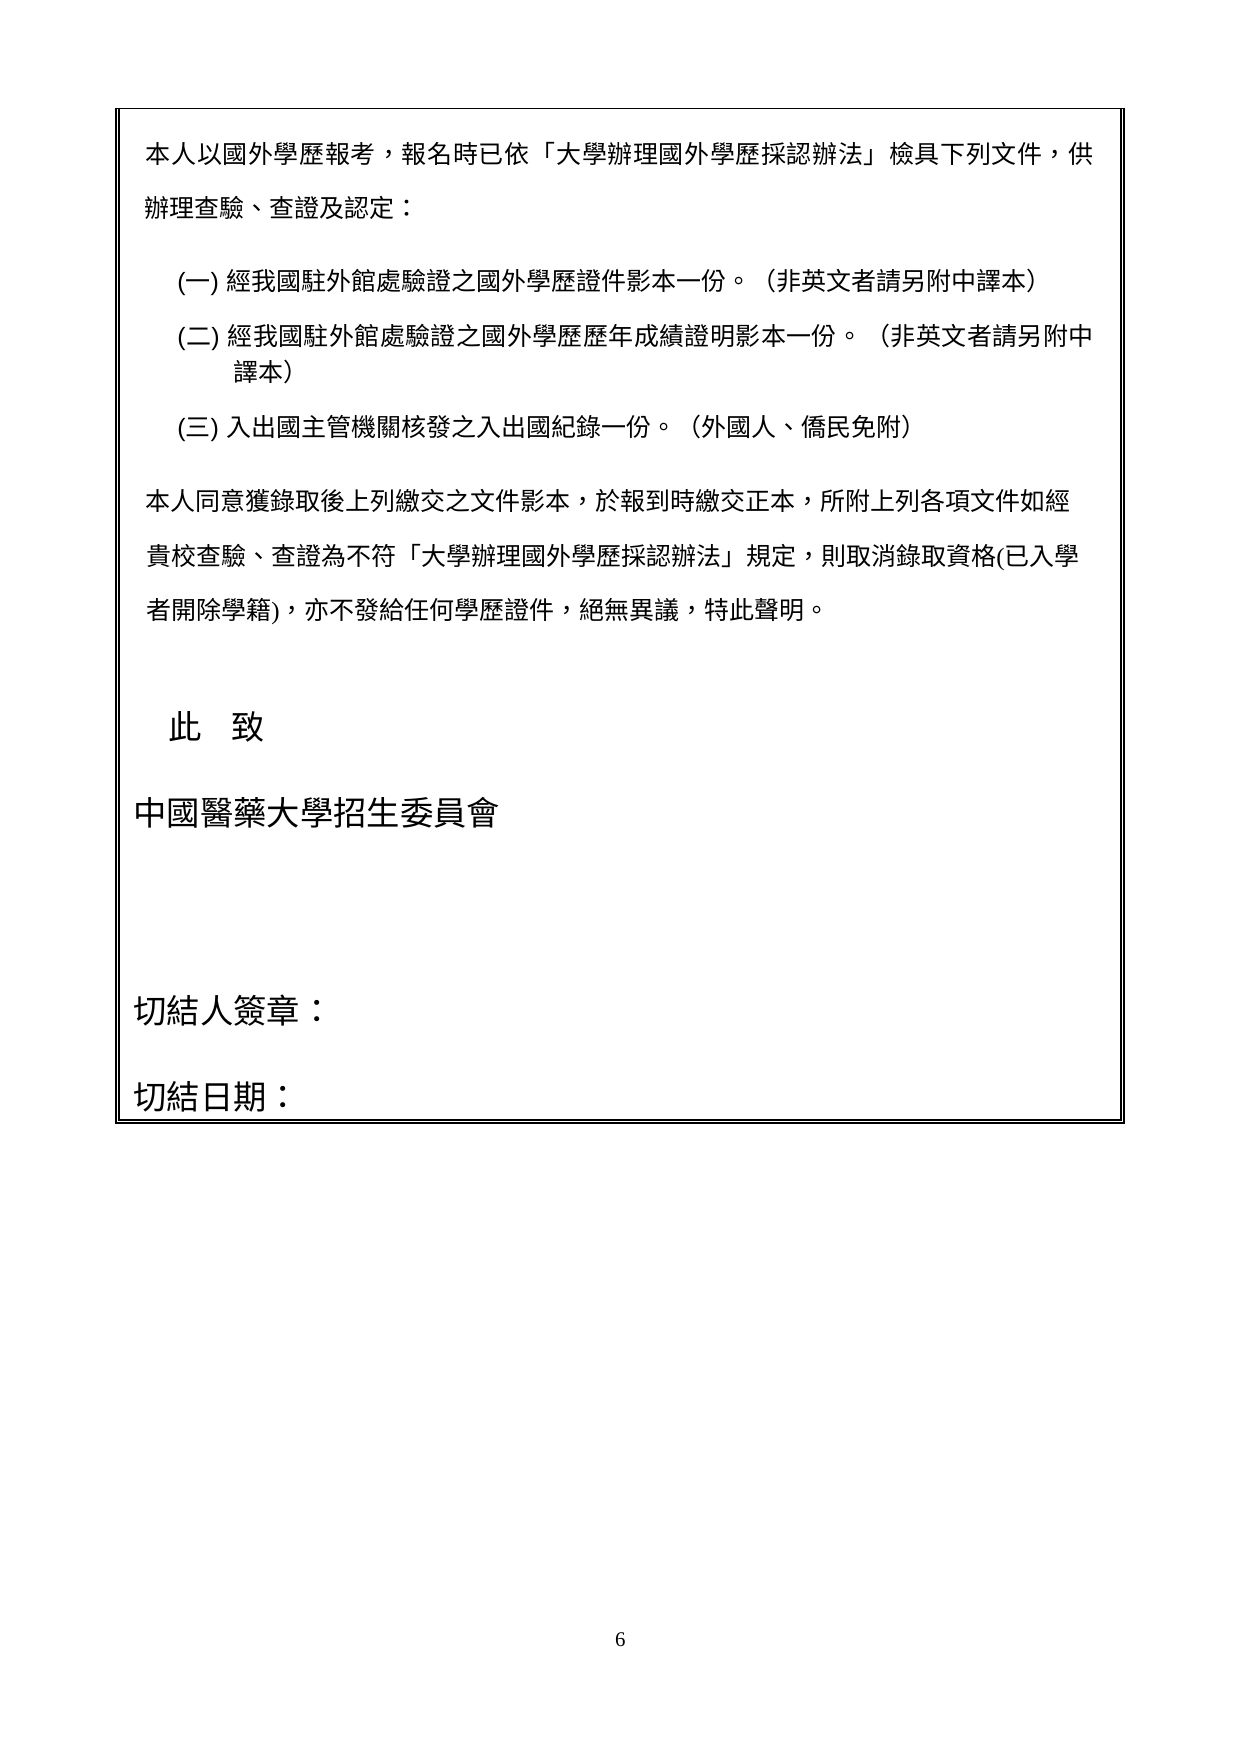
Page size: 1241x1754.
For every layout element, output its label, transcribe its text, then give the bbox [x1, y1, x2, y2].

table_cell 本人以國外學歷報考，報名時已依「大學辦理國外學歷採認辦法」檢具下列文件，供辦理查驗、查證及認定： (一) 經我國駐外館處驗證之國外學歷證件影本一份。（非英文者請另附中譯本） (二) 經我國駐外館處驗證之國外學歷歷年成績證明影本一份。（非英文者請另附中譯本） (三) 入出國主管機關核發之入出國紀錄一份。（外國人、僑民免附） 本人同意獲錄取後上列繳交之文件影本，於報到時繳交正本，所附上列各項文件如經貴校查驗、查證為不符「大學辦理國外學歷採認辦法」規定，則取消錄取資格(已入學者開除學籍)，亦不發給任何學歷證件，絕無異議，特此聲明。 此 致 中國醫藥大學招生委員會 切結人簽章： 切結日期： [120, 109, 1120, 1119]
